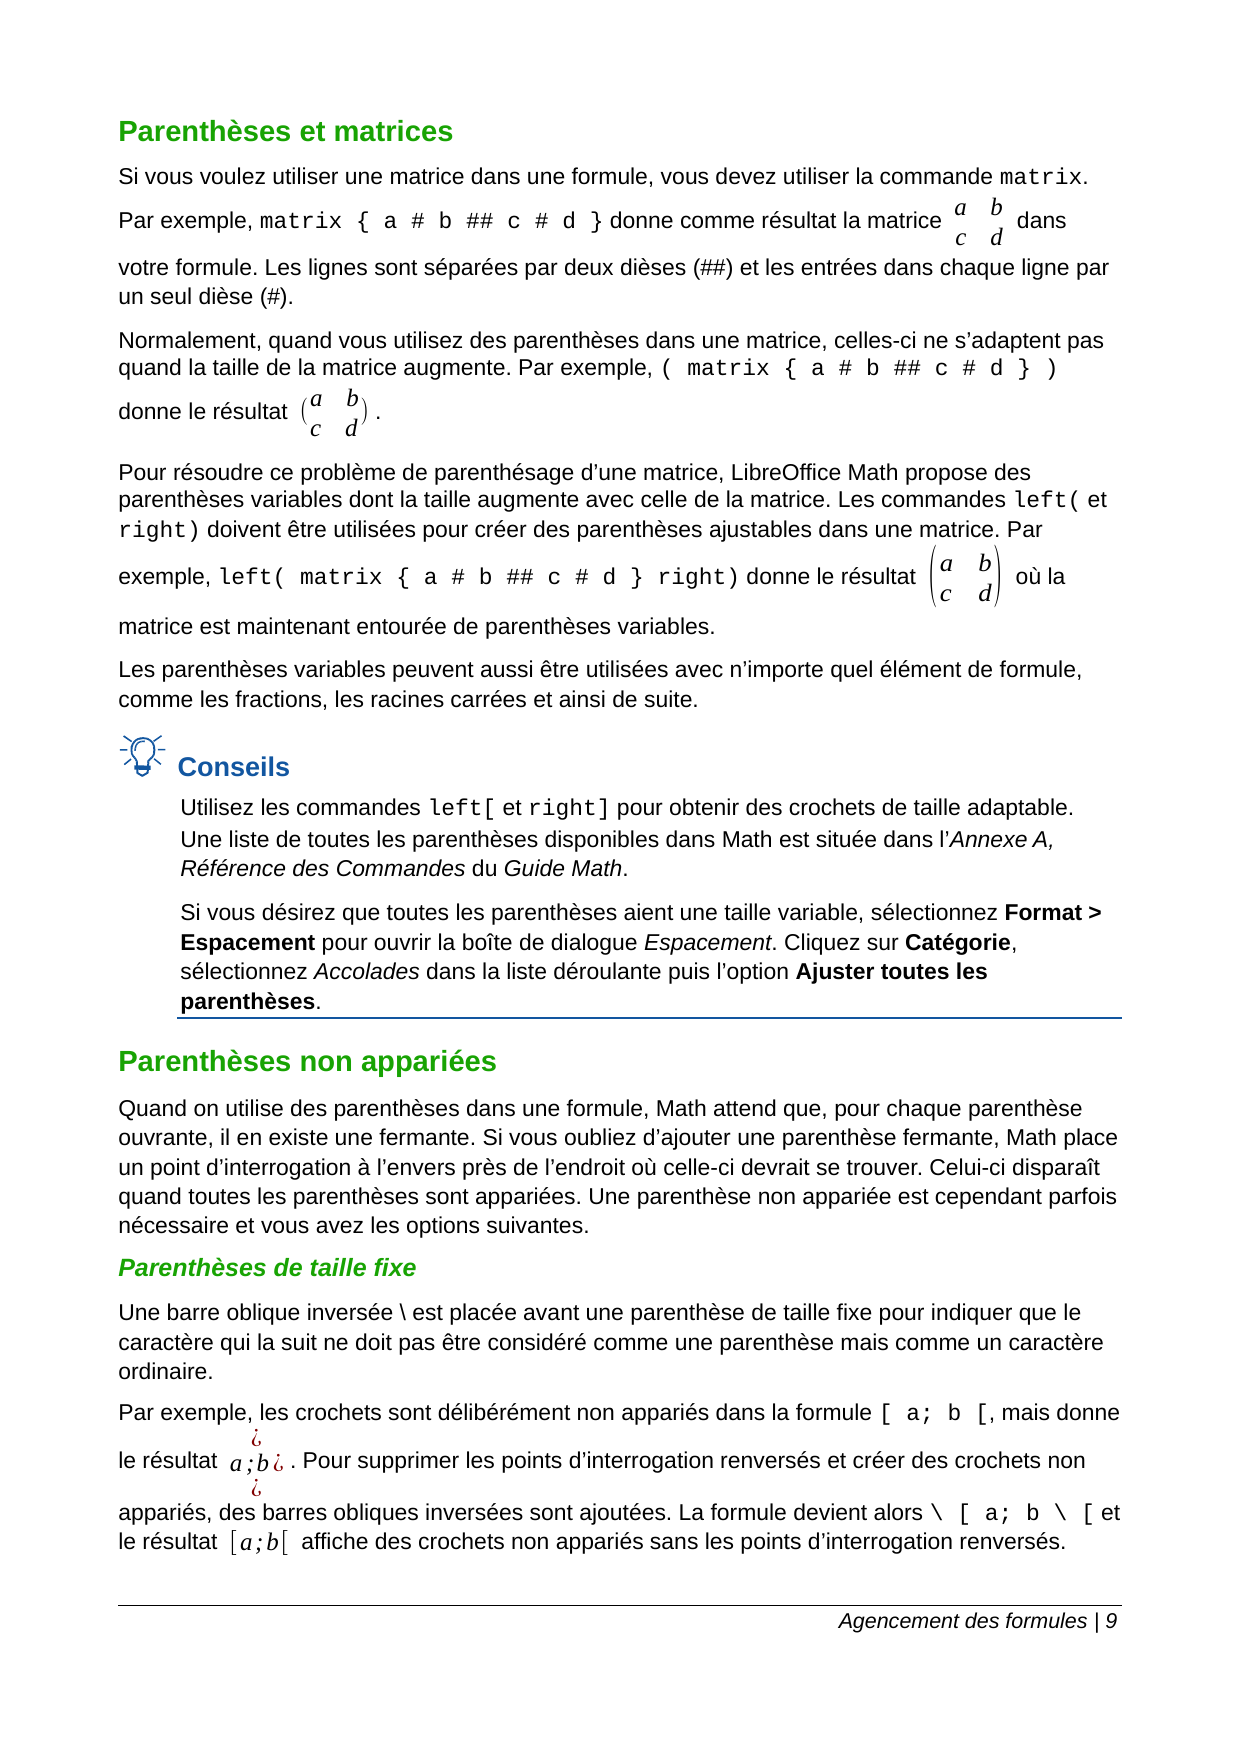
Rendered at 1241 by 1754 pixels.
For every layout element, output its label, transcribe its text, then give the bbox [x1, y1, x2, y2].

subtitle Parenthèses de taille fixe [118, 1253, 1122, 1282]
text Normalement, quand vous utilisez des parenthèses dans une matrice, celles-ci ne s’adaptent pas quand la taille de la matrice augmente. Par exemple, ( matrix { a # b ## c # d } ) donne le résultat . [118, 324, 1122, 442]
text Une barre oblique inversée \ est placée avant une parenthèse de taille fixe pour indiquer que le caractère qui la suit ne doit pas être considéré comme une parenthèse mais comme un caractère ordinaire. [118, 1296, 1122, 1384]
text Utilisez les commandes left[ et right] pour obtenir des crochets de taille adaptable. Une liste de toutes les parenthèses disponibles dans Math est située dans l’Annexe A, Référence des Commandes du Guide Math. [177, 790, 1122, 881]
text Quand on utilise des parenthèses dans une formule, Math attend que, pour chaque parenthèse ouvrante, il en existe une fermante. Si vous oubliez d’ajouter une parenthèse fermante, Math place un point d’interrogation à l’envers près de l’endroit où celle-ci devrait se trouver. Celui-ci disparaît quand toutes les parenthèses sont appariées. Une parenthèse non appariée est cependant parfois nécessaire et vous avez les options suivantes. [118, 1092, 1122, 1238]
subtitle Parenthèses et matrices [118, 118, 1122, 147]
text Si vous voulez utiliser une matrice dans une formule, vous devez utiliser la commande matrix. Par exemple, matrix { a # b ## c # d } donne comme résultat la matrice dans votre formule. Les lignes sont séparées par deux dièses (##) et les entrées dans chaque ligne par un seul dièse (#). [118, 162, 1122, 309]
text Les parenthèses variables peuvent aussi être utilisées avec n’importe quel élément de formule, comme les fractions, les racines carrées et ainsi de suite. [118, 653, 1122, 712]
text Par exemple, les crochets sont délibérément non appariés dans la formule [ a; b [, mais donne le résultat . Pour supprimer les points d’interrogation renversés et créer des crochets non appariés, des barres obliques inversées sont ajoutées. La formule devient alors \ [ a; b \ [ et le résultat affiche des crochets non appariés sans les points d’interrogation renversés. [118, 1398, 1122, 1556]
subtitle Parenthèses non appariées [118, 1048, 1122, 1078]
text Pour résoudre ce problème de parenthésage d’une matrice, LibreOffice Math propose des parenthèses variables dont la taille augmente avec celle de la matrice. Les commandes left( et right) doivent être utilisées pour créer des parenthèses ajustables dans une matrice. Par exemple, left( matrix { a # b ## c # d } right) donne le résultat où la matrice est maintenant entourée de parenthèses variables. [118, 456, 1122, 639]
text Si vous désirez que toutes les parenthèses aient une taille variable, sélectionnez Format > Espacement pour ouvrir la boîte de dialogue Espacement. Cliquez sur Catégorie, sélectionnez Accolades dans la liste déroulante puis l’option Ajuster toutes les parenthèses. [177, 893, 1122, 1017]
list Conseils [118, 734, 1122, 783]
